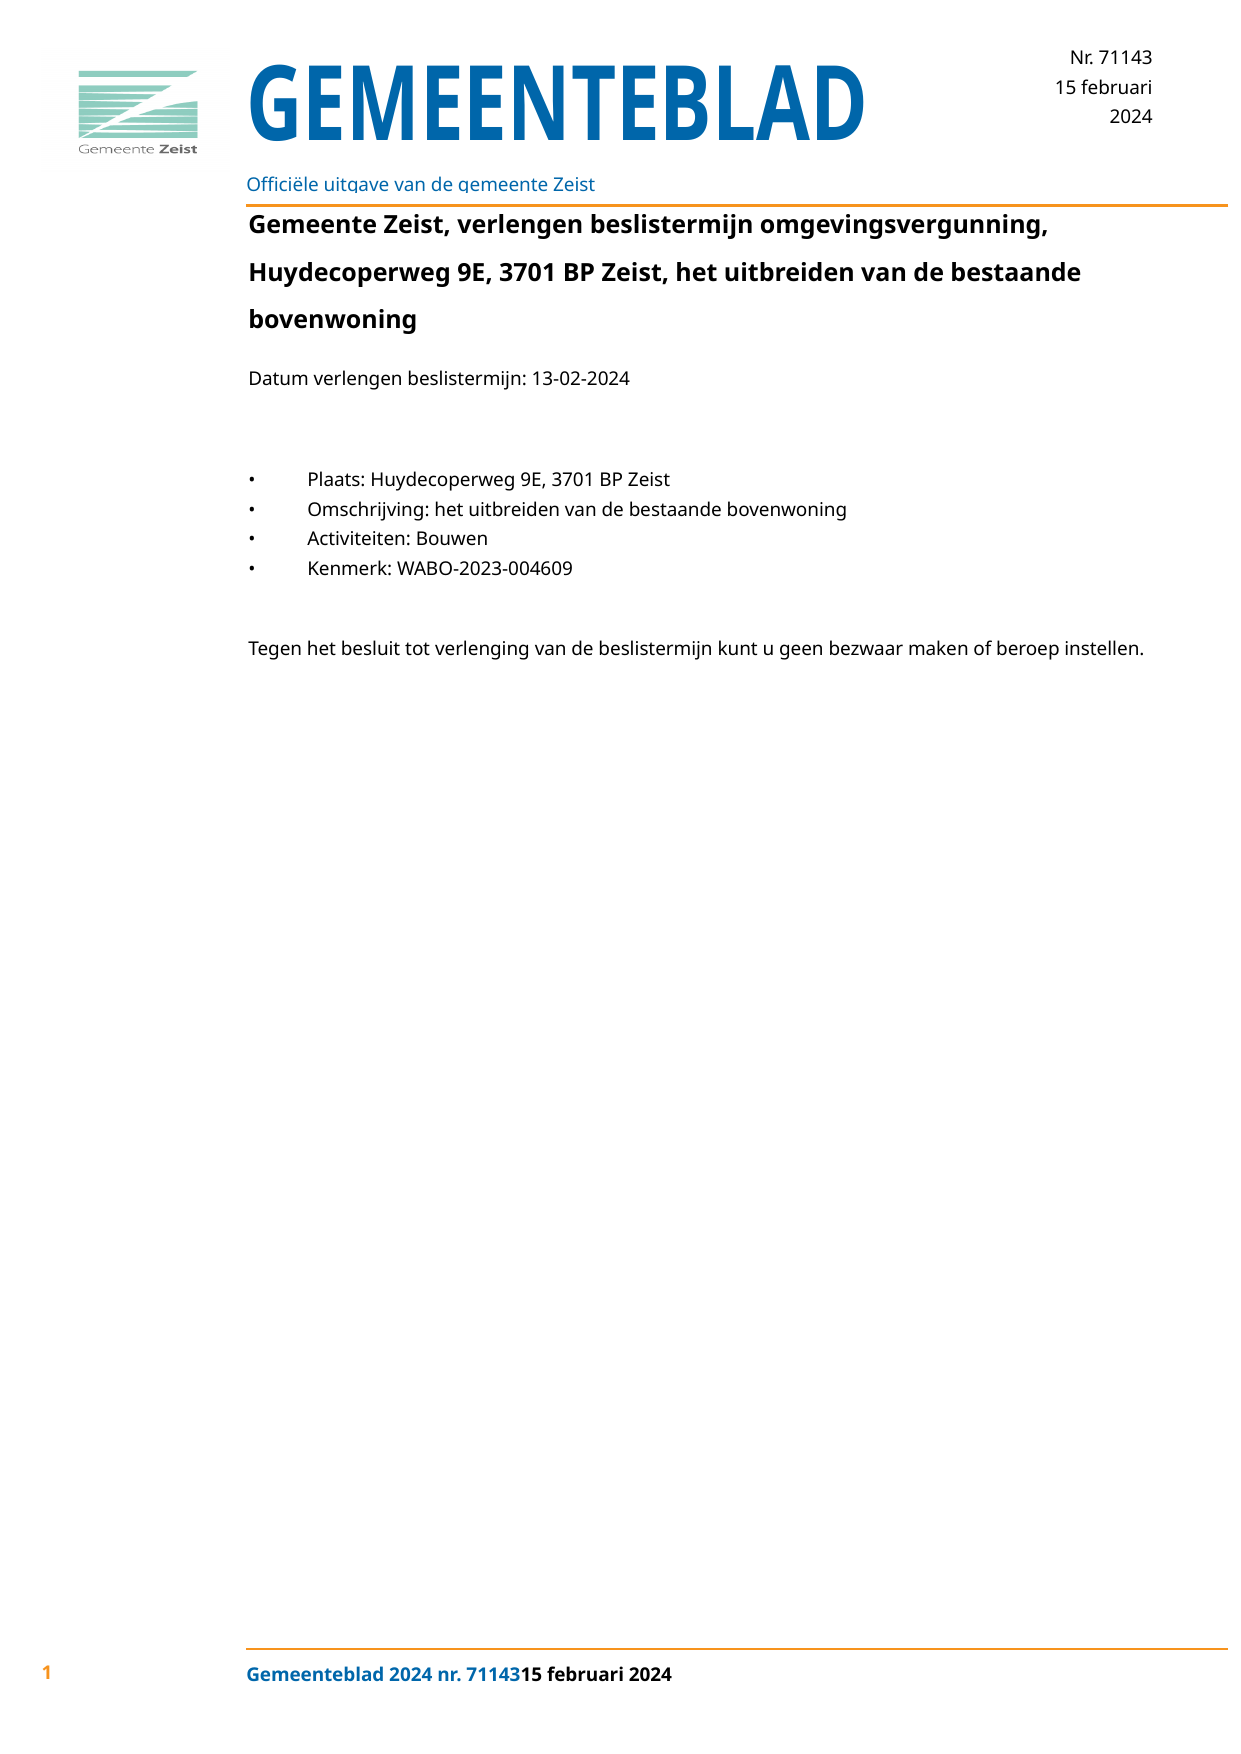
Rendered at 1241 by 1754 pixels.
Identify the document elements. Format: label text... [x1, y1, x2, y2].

text Datum verlengen beslistermijn: 13-02-2024 [248, 366, 1152, 391]
list Plaats: Huydecoperweg 9E, 3701 BP Zeist [248, 466, 1152, 492]
list Kenmerk: WABO-2023-004609 [248, 555, 1152, 581]
text Gemeente Zeist, verlengen beslistermijn omgevingsvergunning, Huydecoperweg 9E, 3701 BP Zeist, het uitbreiden van de bestaande bovenwoning [248, 207, 1152, 336]
list Omschrijving: het uitbreiden van de bestaande bovenwoning [248, 496, 1152, 522]
list Activiteiten: Bouwen [248, 526, 1152, 551]
text Tegen het besluit tot verlenging van de beslistermijn kunt u geen bezwaar maken of beroep instellen. [248, 635, 1152, 661]
picture [41, 47, 231, 172]
